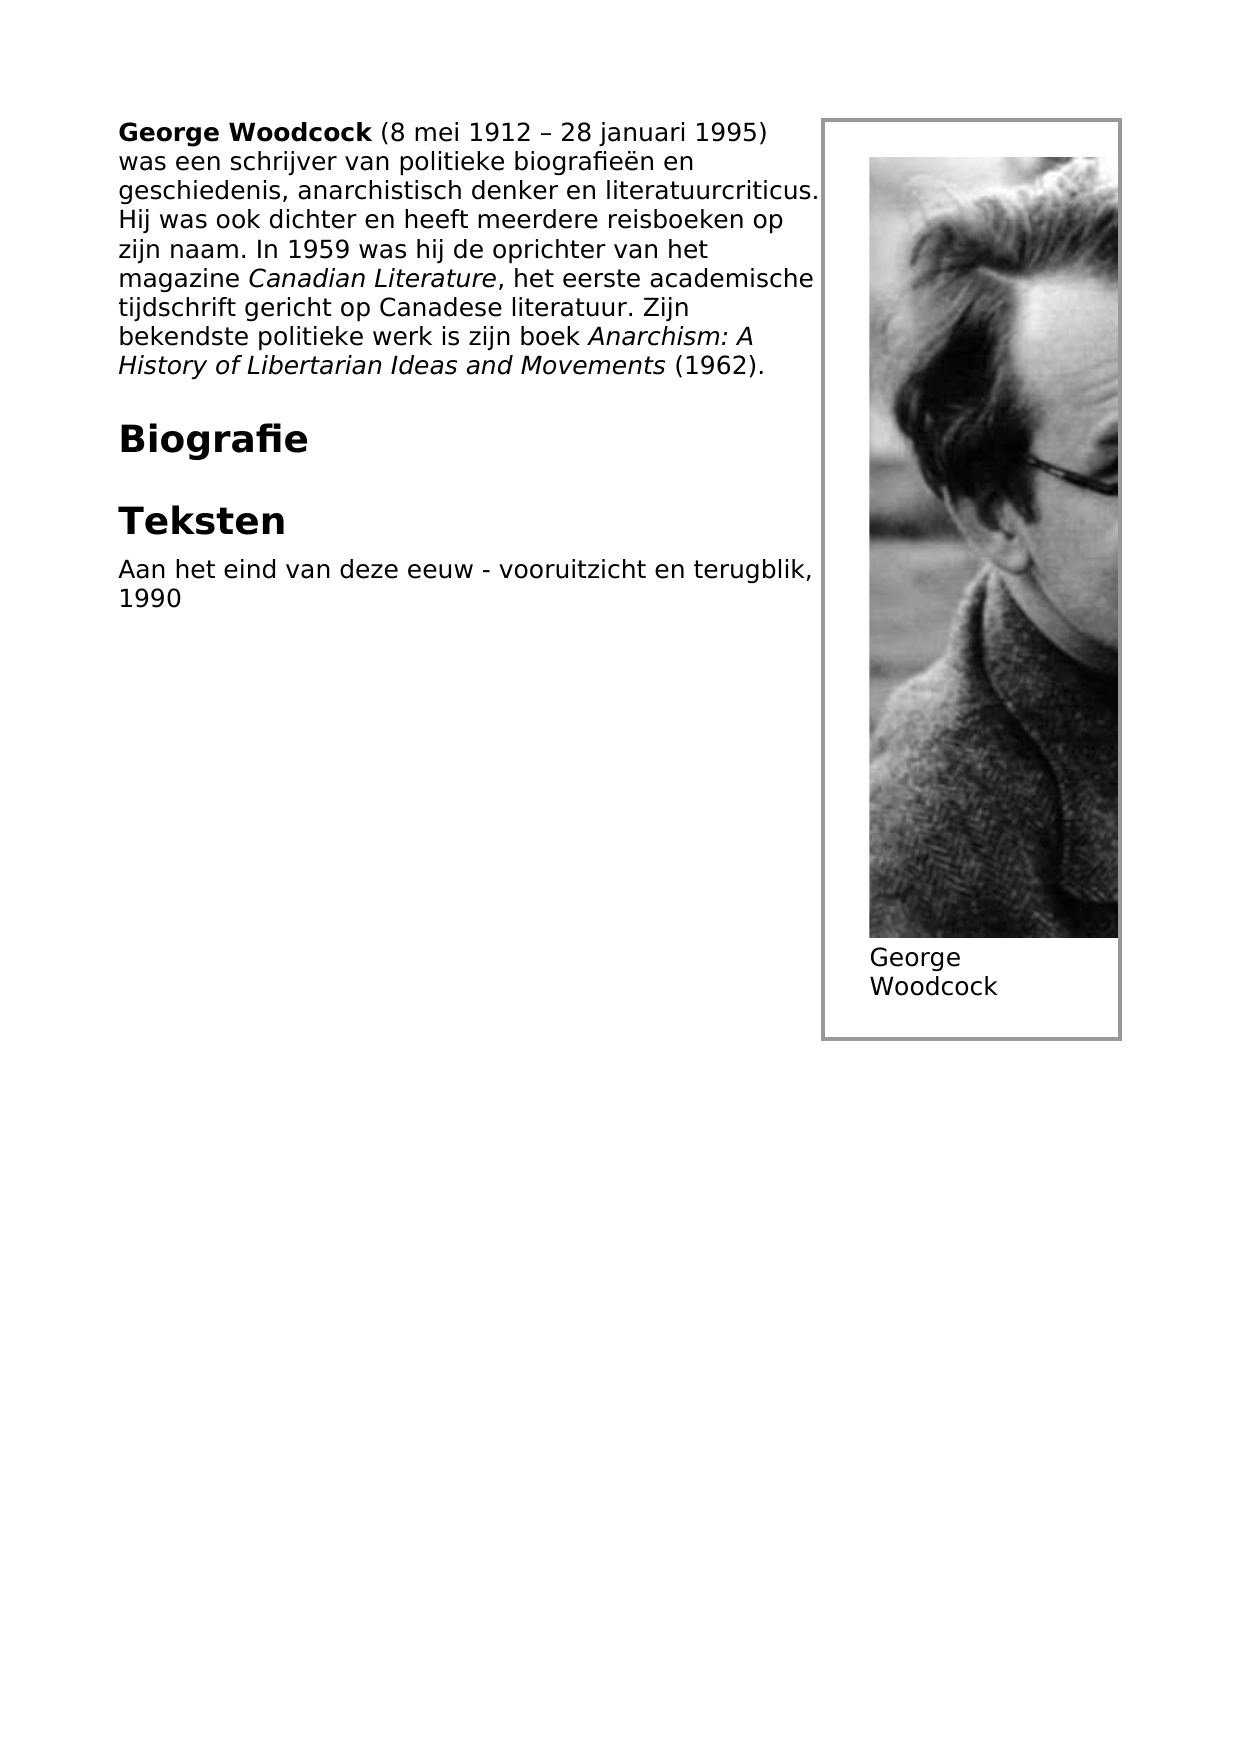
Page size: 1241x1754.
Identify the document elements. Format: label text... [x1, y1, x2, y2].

table_header George Woodcock [834, 122, 1118, 1037]
subtitle Biografie [118, 418, 821, 462]
picture [869, 157, 1118, 938]
subtitle Teksten [118, 499, 821, 543]
text George Woodcock (8 mei 1912 – 28 januari 1995) was een schrijver van politieke biografieën en geschiedenis, anarchistisch denker en literatuurcriticus. Hij was ook dichter en heeft meerdere reisboeken op zijn naam. In 1959 was hij de oprichter van het magazine Canadian Literature, het eerste academische tijdschrift gericht op Canadese literatuur. Zijn bekendste politieke werk is zijn boek Anarchism: A History of Libertarian Ideas and Movements (1962). [118, 118, 821, 381]
text Aan het eind van deze eeuw - vooruitzicht en terugblik, 1990 [118, 555, 821, 614]
